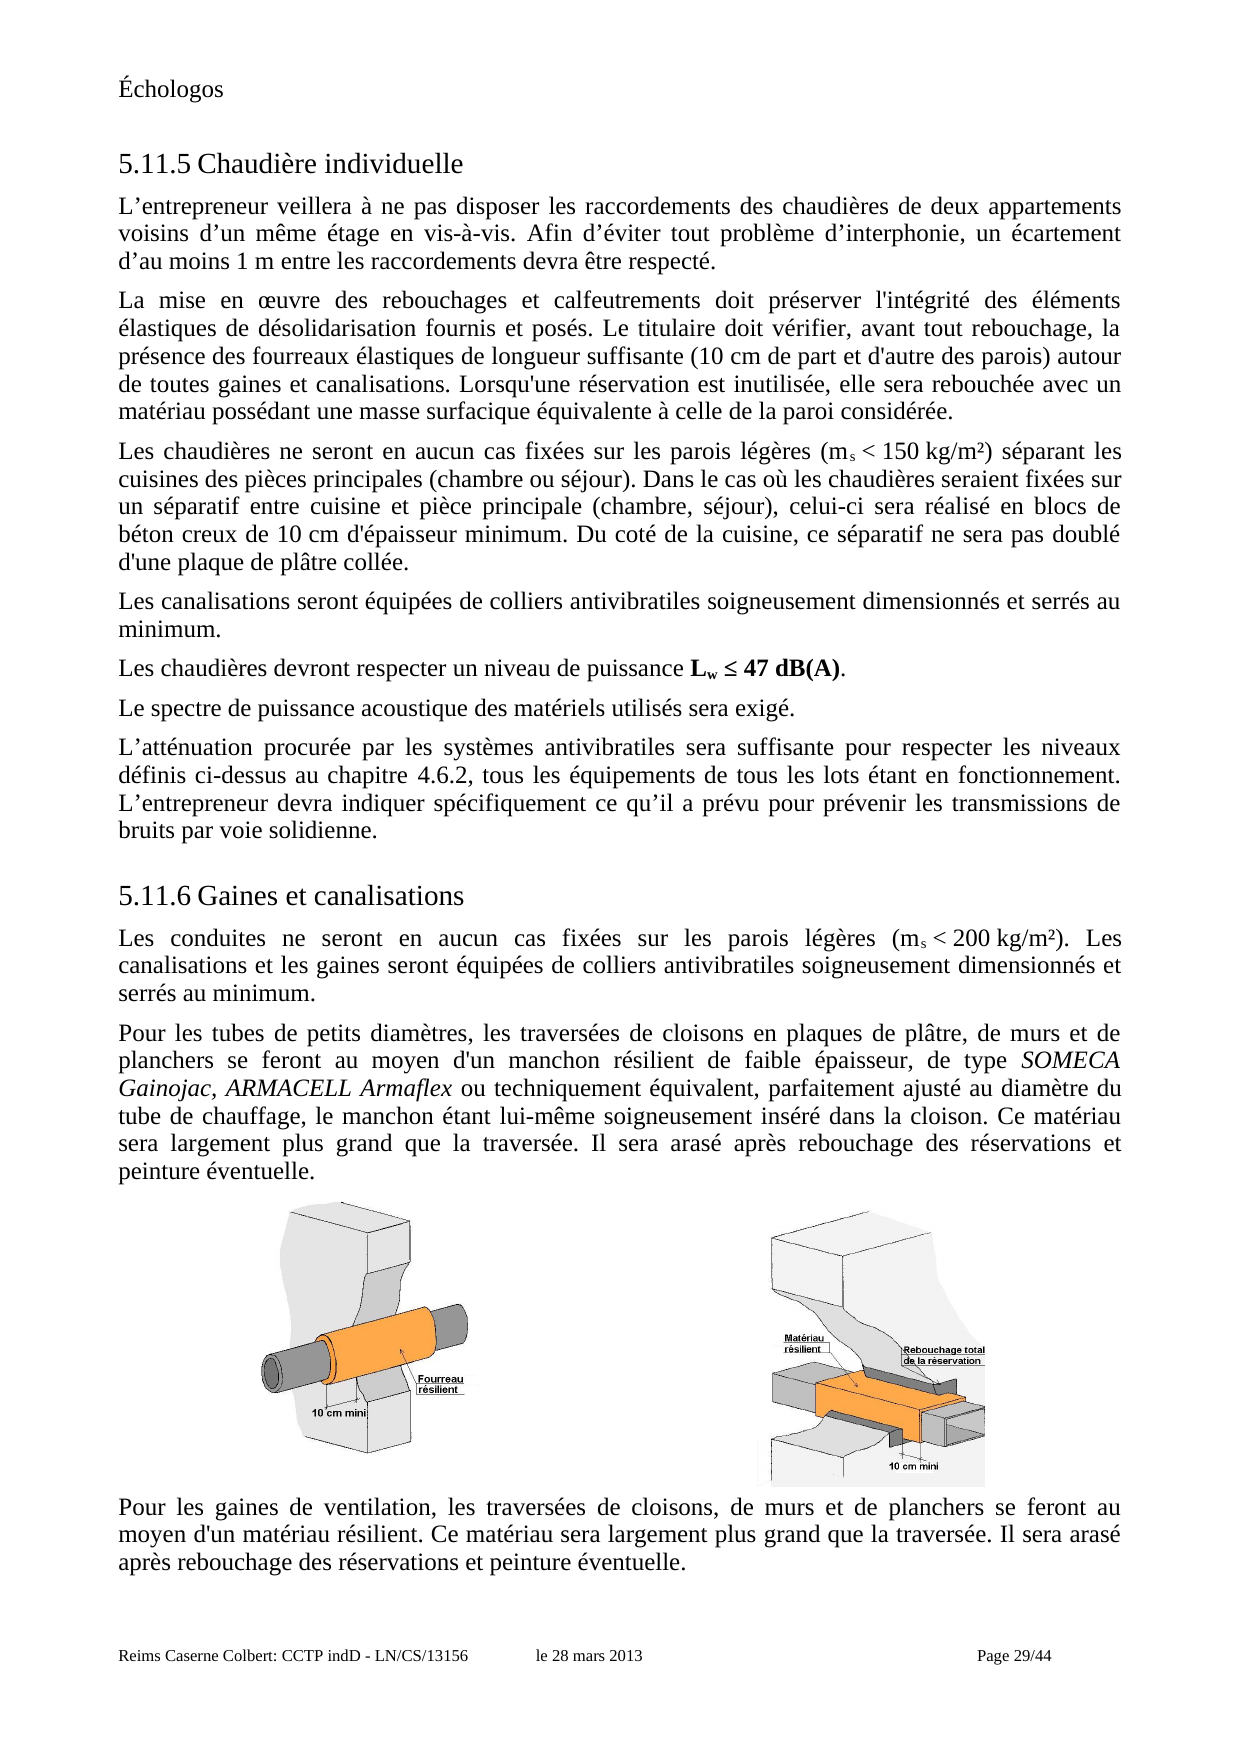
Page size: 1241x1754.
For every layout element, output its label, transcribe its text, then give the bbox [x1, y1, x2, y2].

text Le spectre de puissance acoustique des matériels utilisés sera exigé. [118, 694, 1122, 722]
table_header [620, 1197, 1122, 1493]
subtitle Chaudière individuelle [118, 148, 1122, 180]
text Les chaudières ne seront en aucun cas fixées sur les parois légères (ms < 150 kg/m²) séparant les cuisines des pièces principales (chambre ou séjour). Dans le cas où les chaudières seraient fixées sur un séparatif entre cuisine et pièce principale (chambre, séjour), celui-ci sera réalisé en blocs de béton creux de 10 cm d'épaisseur minimum. Du coté de la cuisine, ce séparatif ne sera pas doublé d'une plaque de plâtre collée. [118, 437, 1122, 576]
text Les conduites ne seront en aucun cas fixées sur les parois légères (ms < 200 kg/m²). Les canalisations et les gaines seront équipées de colliers antivibratiles soigneusement dimensionnés et serrés au minimum. [118, 924, 1122, 1007]
picture [244, 1202, 494, 1478]
text Les chaudières devront respecter un niveau de puissance Lw ≤ 47 dB(A). [118, 654, 1122, 682]
picture [757, 1202, 985, 1487]
text La mise en œuvre des rebouchages et calfeutrements doit préserver l'intégrité des éléments élastiques de désolidarisation fournis et posés. Le titulaire doit vérifier, avant tout rebouchage, la présence des fourreaux élastiques de longueur suffisante (10 cm de part et d'autre des parois) autour de toutes gaines et canalisations. Lorsqu'une réservation est inutilisée, elle sera rebouchée avec un matériau possédant une masse surfacique équivalente à celle de la paroi considérée. [118, 287, 1122, 425]
text Pour les gaines de ventilation, les traversées de cloisons, de murs et de planchers se feront au moyen d'un matériau résilient. Ce matériau sera largement plus grand que la traversée. Il sera arasé après rebouchage des réservations et peinture éventuelle. [118, 1493, 1122, 1576]
table_header [118, 1197, 620, 1493]
text Pour les tubes de petits diamètres, les traversées de cloisons en plaques de plâtre, de murs et de planchers se feront au moyen d'un manchon résilient de faible épaisseur, de type SOMECA Gainojac, ARMACELL Armaflex ou techniquement équivalent, parfaitement ajusté au diamètre du tube de chauffage, le manchon étant lui-même soigneusement inséré dans la cloison. Ce matériau sera largement plus grand que la traversée. Il sera arasé après rebouchage des réservations et peinture éventuelle. [118, 1019, 1122, 1185]
text L’atténuation procurée par les systèmes antivibratiles sera suffisante pour respecter les niveaux définis ci-dessus au chapitre 4.6.2, tous les équipements de tous les lots étant en fonctionnement. L’entrepreneur devra indiquer spécifiquement ce qu’il a prévu pour prévenir les transmissions de bruits par voie solidienne. [118, 733, 1122, 844]
subtitle Gaines et canalisations [118, 880, 1122, 912]
text Les canalisations seront équipées de colliers antivibratiles soigneusement dimensionnés et serrés au minimum. [118, 587, 1122, 643]
text L’entrepreneur veillera à ne pas disposer les raccordements des chaudières de deux appartements voisins d’un même étage en vis-à-vis. Afin d’éviter tout problème d’interphonie, un écartement d’au moins 1 m entre les raccordements devra être respecté. [118, 192, 1122, 275]
